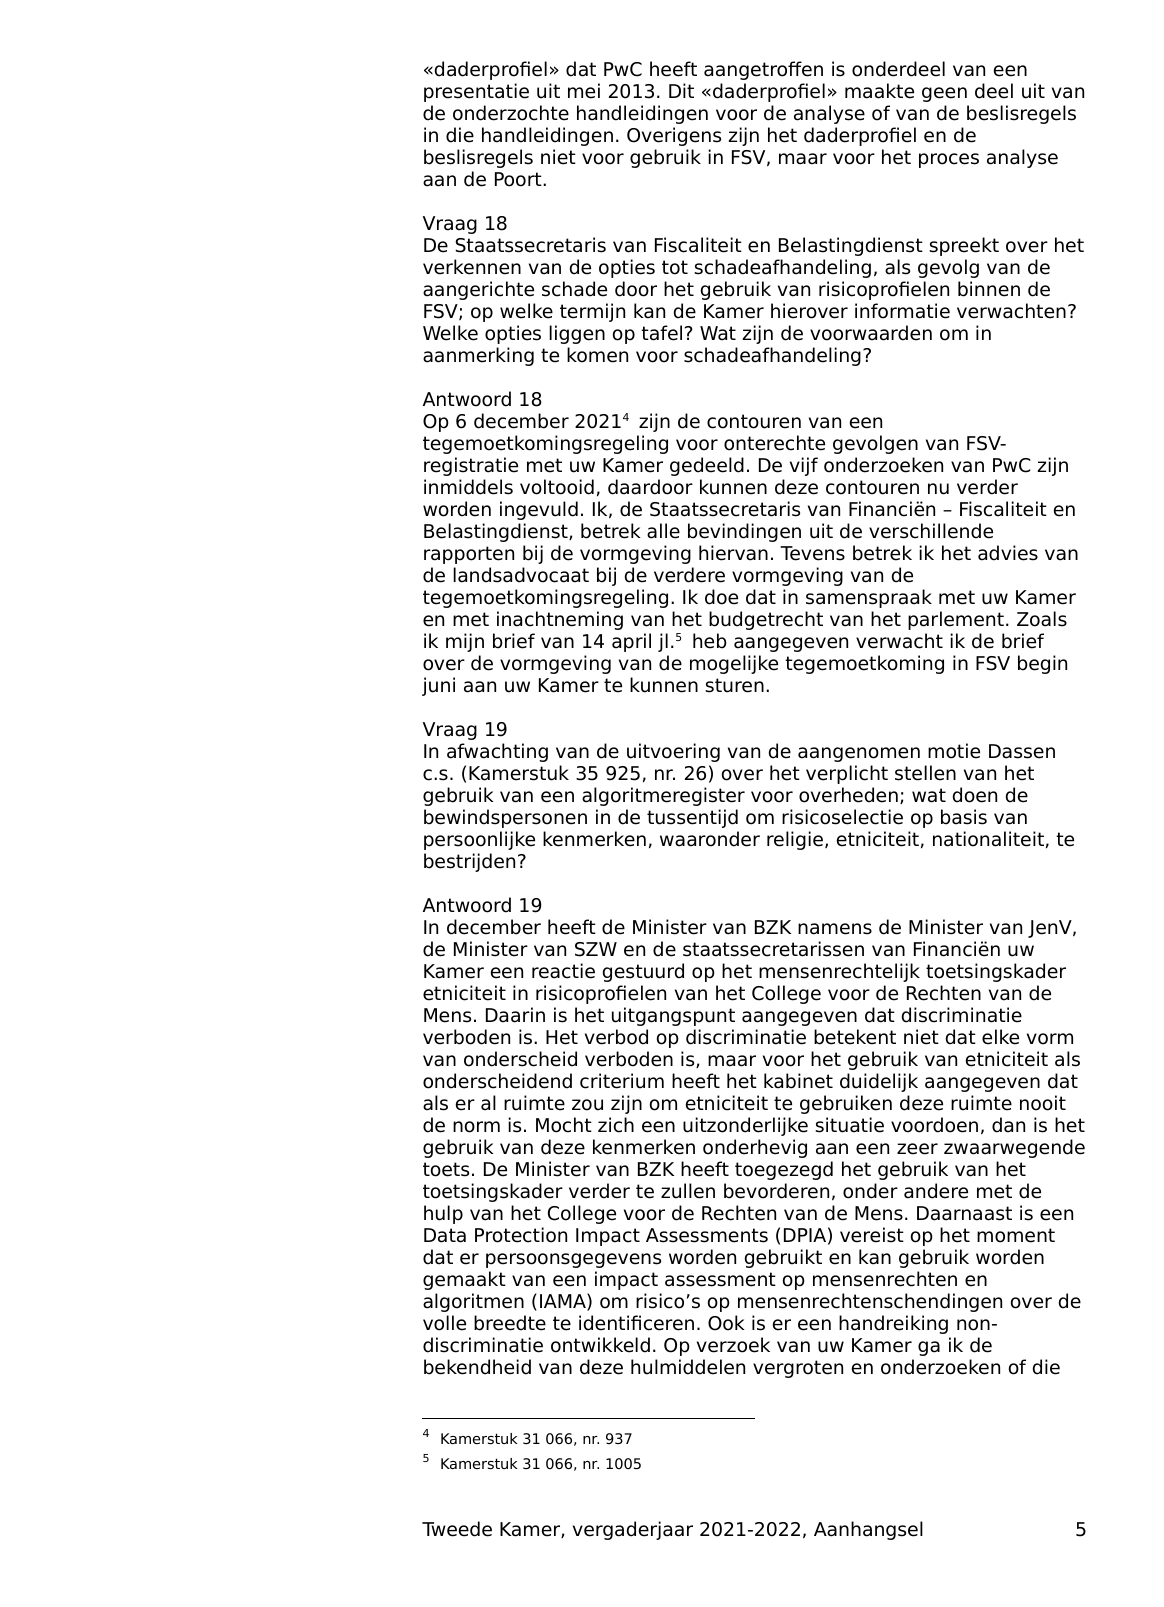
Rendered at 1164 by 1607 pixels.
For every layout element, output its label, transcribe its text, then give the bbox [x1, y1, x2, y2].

text Antwoord 19 [422, 895, 1087, 917]
text In afwachting van de uitvoering van de aangenomen motie Dassen c.s. (Kamerstuk 35 925, nr. 26) over het verplicht stellen van het gebruik van een algoritmeregister voor overheden; wat doen de bewindspersonen in de tussentijd om risicoselectie op basis van persoonlijke kenmerken, waaronder religie, etniciteit, nationaliteit, te bestrijden? [422, 741, 1087, 873]
text De Staatssecretaris van Fiscaliteit en Belastingdienst spreekt over het verkennen van de opties tot schadeafhandeling, als gevolg van de aangerichte schade door het gebruik van risicoprofielen binnen de FSV; op welke termijn kan de Kamer hierover informatie verwachten? Welke opties liggen op tafel? Wat zijn de voorwaarden om in aanmerking te komen voor schadeafhandeling? [422, 235, 1087, 367]
text Kamerstuk 31 066, nr. 937 [422, 1427, 1087, 1449]
text Vraag 18 [422, 213, 1087, 235]
text Antwoord 18 [422, 389, 1087, 411]
text «daderprofiel» dat PwC heeft aangetroffen is onderdeel van een presentatie uit mei 2013. Dit «daderprofiel» maakte geen deel uit van de onderzochte handleidingen voor de analyse of van de beslisregels in die handleidingen. Overigens zijn het daderprofiel en de beslisregels niet voor gebruik in FSV, maar voor het proces analyse aan de Poort. [422, 59, 1087, 191]
text In december heeft de Minister van BZK namens de Minister van JenV, de Minister van SZW en de staatssecretarissen van Financiën uw Kamer een reactie gestuurd op het mensenrechtelijk toetsingskader etniciteit in risicoprofielen van het College voor de Rechten van de Mens. Daarin is het uitgangspunt aangegeven dat discriminatie verboden is. Het verbod op discriminatie betekent niet dat elke vorm van onderscheid verboden is, maar voor het gebruik van etniciteit als onderscheidend criterium heeft het kabinet duidelijk aangegeven dat als er al ruimte zou zijn om etniciteit te gebruiken deze ruimte nooit de norm is. Mocht zich een uitzonderlijke situatie voordoen, dan is het gebruik van deze kenmerken onderhevig aan een zeer zwaarwegende toets. De Minister van BZK heeft toegezegd het gebruik van het toetsingskader verder te zullen bevorderen, onder andere met de hulp van het College voor de Rechten van de Mens. Daarnaast is een Data Protection Impact Assessments (DPIA) vereist op het moment dat er persoonsgegevens worden gebruikt en kan gebruik worden gemaakt van een impact assessment op mensenrechten en algoritmen (IAMA) om risico’s op mensenrechtenschendingen over de volle breedte te identificeren. Ook is er een handreiking non-discriminatie ontwikkeld. Op verzoek van uw Kamer ga ik de bekendheid van deze hulmiddelen vergroten en onderzoeken of die [422, 917, 1087, 1379]
text Op 6 december 2021 zijn de contouren van een tegemoetkomingsregeling voor onterechte gevolgen van FSV-registratie met uw Kamer gedeeld. De vijf onderzoeken van PwC zijn inmiddels voltooid, daardoor kunnen deze contouren nu verder worden ingevuld. Ik, de Staatssecretaris van Financiën – Fiscaliteit en Belastingdienst, betrek alle bevindingen uit de verschillende rapporten bij de vormgeving hiervan. Tevens betrek ik het advies van de landsadvocaat bij de verdere vormgeving van de tegemoetkomingsregeling. Ik doe dat in samenspraak met uw Kamer en met inachtneming van het budgetrecht van het parlement. Zoals ik mijn brief van 14 april jl. heb aangegeven verwacht ik de brief over de vormgeving van de mogelijke tegemoetkoming in FSV begin juni aan uw Kamer te kunnen sturen. [422, 411, 1087, 697]
text Vraag 19 [422, 719, 1087, 741]
text Kamerstuk 31 066, nr. 1005 [422, 1452, 1087, 1474]
